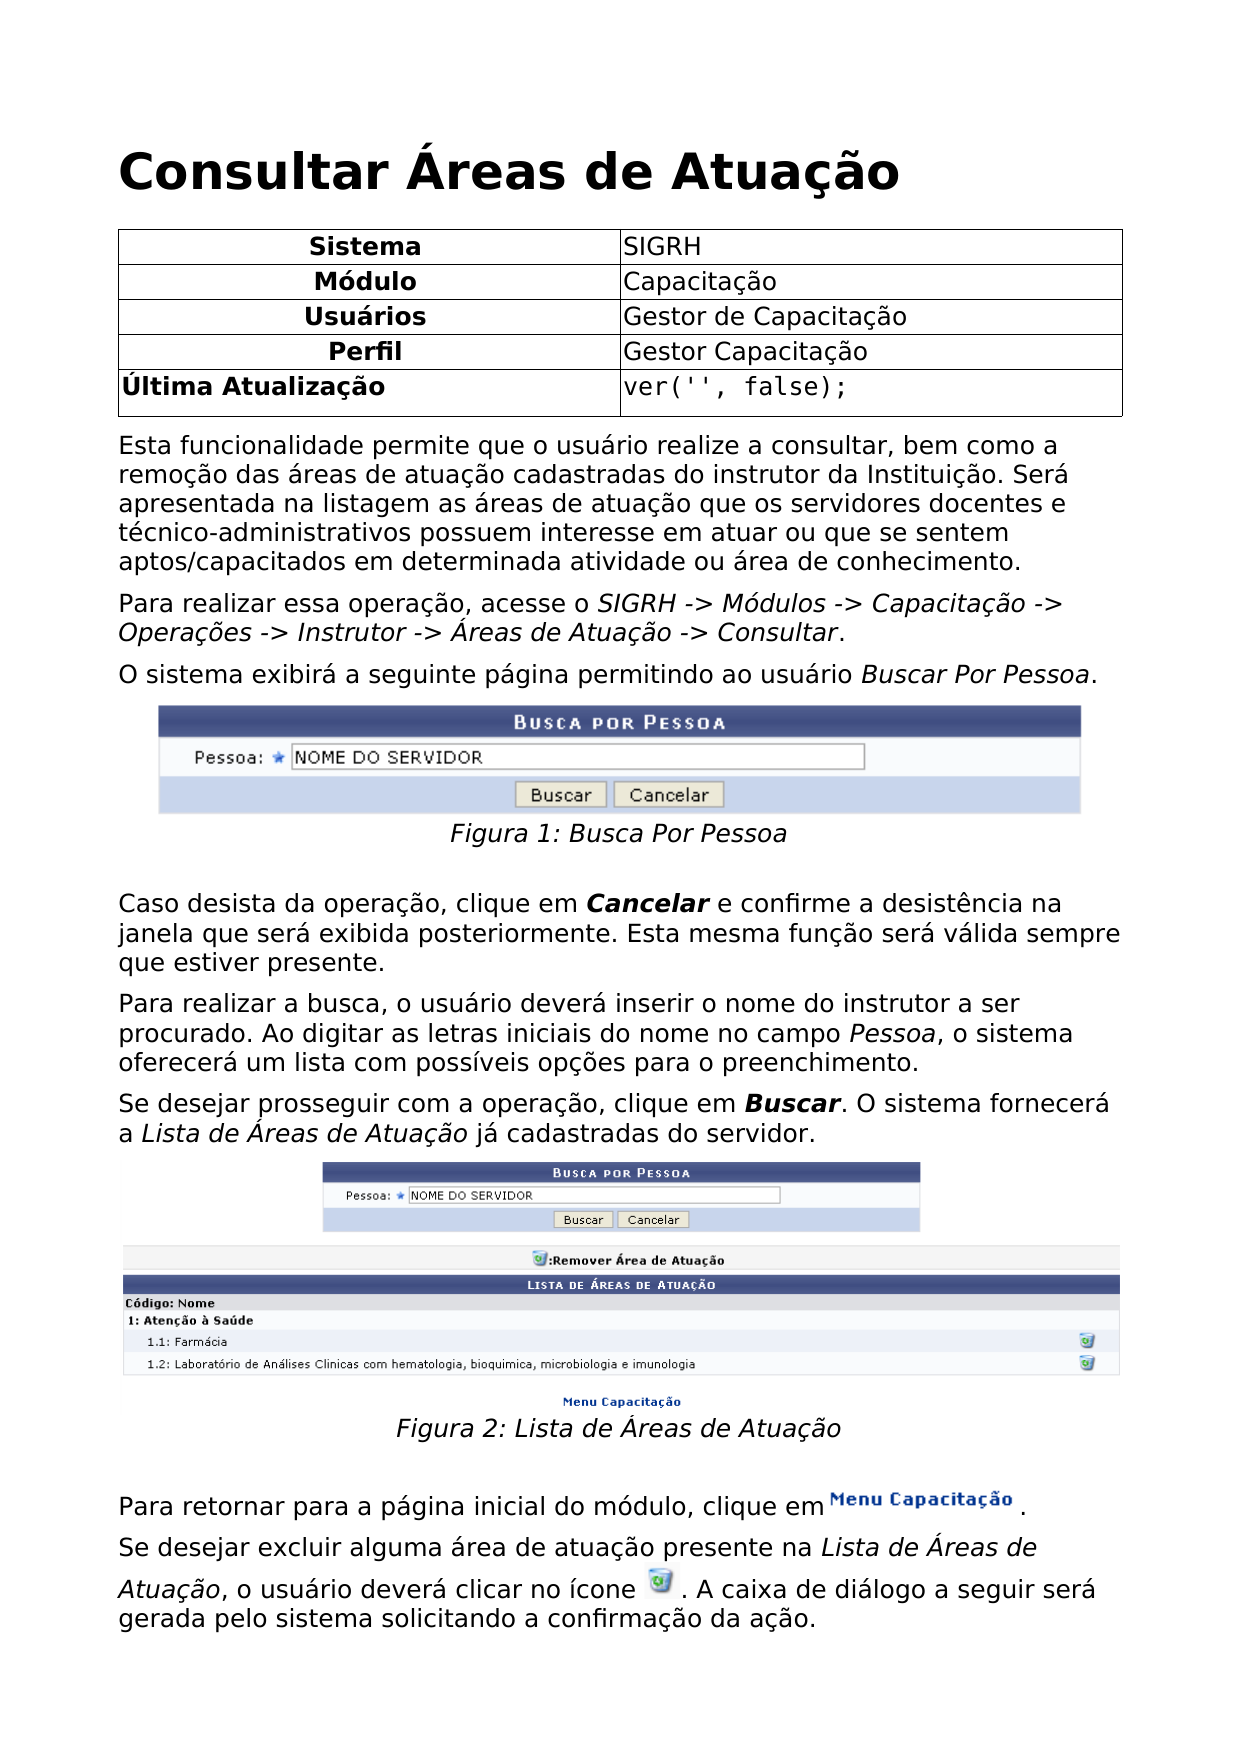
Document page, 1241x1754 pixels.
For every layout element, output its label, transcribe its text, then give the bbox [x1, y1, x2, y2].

table_cell Módulo [119, 265, 620, 299]
text Esta funcionalidade permite que o usuário realize a consultar, bem como a remoção das áreas de atuação cadastradas do instrutor da Instituição. Será apresentada na listagem as áreas de atuação que os servidores docentes e técnico-administrativos possuem interesse em atuar ou que se sentem aptos/capacitados em determinada atividade ou área de conhecimento. [118, 431, 1122, 577]
picture [118, 1160, 1123, 1415]
table_header SIGRH [621, 230, 1122, 264]
table_cell Perfil [119, 335, 620, 369]
text Figura 1: Busca Por Pessoa [154, 819, 1086, 848]
table_cell ver('', false); [621, 370, 1122, 416]
table_cell Última Atualização [119, 370, 620, 416]
subtitle Consultar Áreas de Atuação [118, 143, 1122, 201]
picture [644, 1562, 681, 1599]
table_cell Usuários [119, 300, 620, 334]
text Caso desista da operação, clique em Cancelar e confirme a desistência na janela que será exibida posteriormente. Esta mesma função será válida sempre que estiver presente. [118, 890, 1122, 977]
picture [825, 1485, 1019, 1515]
text Figura 2: Lista de Áreas de Atuação [118, 1415, 1122, 1444]
table_cell Capacitação [621, 265, 1122, 299]
text Para realizar essa operação, acesse o SIGRH -> Módulos -> Capacitação -> Operações -> Instrutor -> Áreas de Atuação -> Consultar. [118, 589, 1122, 647]
text Se desejar excluir alguma área de atuação presente na Lista de Áreas de Atuação, o usuário deverá clicar no ícone . A caixa de diálogo a seguir será gerada pelo sistema solicitando a confirmação da ação. [118, 1533, 1122, 1634]
table_cell Gestor de Capacitação [621, 300, 1122, 334]
text Se desejar prosseguir com a operação, clique em Buscar. O sistema fornecerá a Lista de Áreas de Atuação já cadastradas do servidor. [118, 1090, 1122, 1148]
picture [154, 701, 1086, 819]
table_cell Gestor Capacitação [621, 335, 1122, 369]
text Para realizar a busca, o usuário deverá inserir o nome do instrutor a ser procurado. Ao digitar as letras iniciais do nome no campo Pessoa, o sistema oferecerá um lista com possíveis opções para o preenchimento. [118, 990, 1122, 1077]
text Para retornar para a página inicial do módulo, clique em. [118, 1485, 1122, 1521]
table_header Sistema [119, 230, 620, 264]
text O sistema exibirá a seguinte página permitindo ao usuário Buscar Por Pessoa. [118, 660, 1122, 689]
